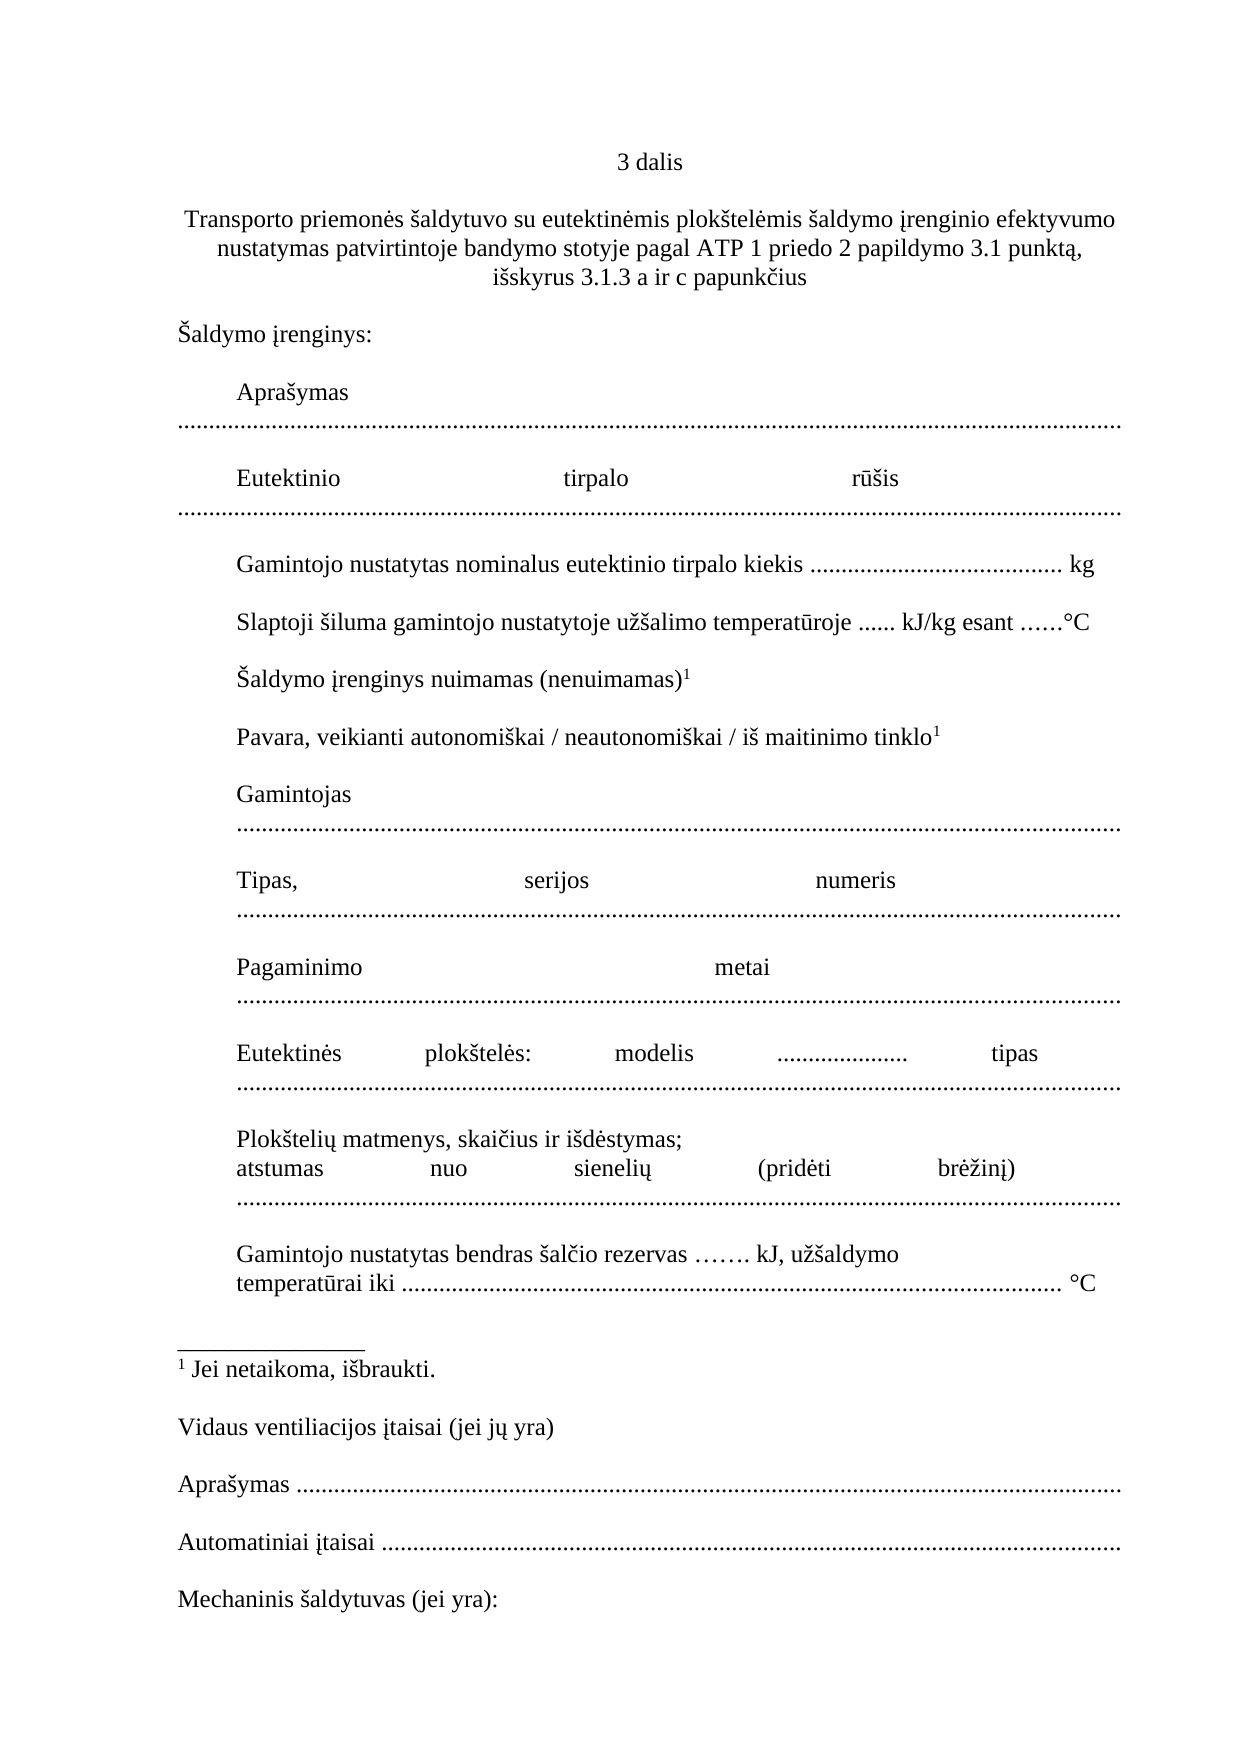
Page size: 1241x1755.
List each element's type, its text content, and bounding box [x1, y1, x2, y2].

text Eutektinės plokštelės: modelis ..................... tipas [236, 1038, 1122, 1096]
text Gamintojo nustatytas bendras šalčio rezervas ……. kJ, užšaldymo [236, 1239, 1122, 1268]
text Vidaus ventiliacijos įtaisai (jei jų yra) [177, 1412, 1122, 1441]
text Transporto priemonės šaldytuvo su eutektinėmis plokštelėmis šaldymo įrenginio efektyvumo nustatymas patvirtintoje bandymo stotyje pagal ATP 1 priedo 2 papildymo 3.1 punktą, išskyrus 3.1.3 a ir c papunkčius [177, 204, 1122, 291]
text 3 dalis [177, 147, 1122, 176]
text Slaptoji šiluma gamintojo nustatytoje užšalimo temperatūroje ...... kJ/kg esant °C [236, 607, 1122, 636]
text 1 Jei netaikoma, išbraukti. [177, 1354, 1122, 1383]
text Eutektinio tirpalo rūšis [177, 463, 1122, 521]
text Plokštelių matmenys, skaičius ir išdėstymas; [236, 1124, 1122, 1153]
text Aprašymas [177, 1469, 1122, 1498]
text Mechaninis šaldytuvas (jei yra): [177, 1584, 1122, 1613]
text Pavara, veikianti autonomiškai / neautonomiškai / iš maitinimo tinklo1 [236, 722, 1122, 751]
text Šaldymo įrenginys nuimamas (nenuimamas)1 [236, 664, 1122, 693]
text Šaldymo įrenginys: [177, 319, 1122, 348]
text Automatiniai įtaisai [177, 1527, 1122, 1556]
text atstumas nuo sienelių (pridėti brėžinį) [236, 1153, 1122, 1211]
text Gamintojas [236, 779, 1122, 837]
text Tipas, serijos numeris [236, 866, 1122, 923]
text _______________ [177, 1326, 1122, 1354]
text Aprašymas [177, 377, 1122, 434]
text Pagaminimo metai [236, 952, 1122, 1009]
text temperatūrai iki °C [236, 1268, 1122, 1297]
text Gamintojo nustatytas nominalus eutektinio tirpalo kiekis kg [236, 549, 1122, 578]
